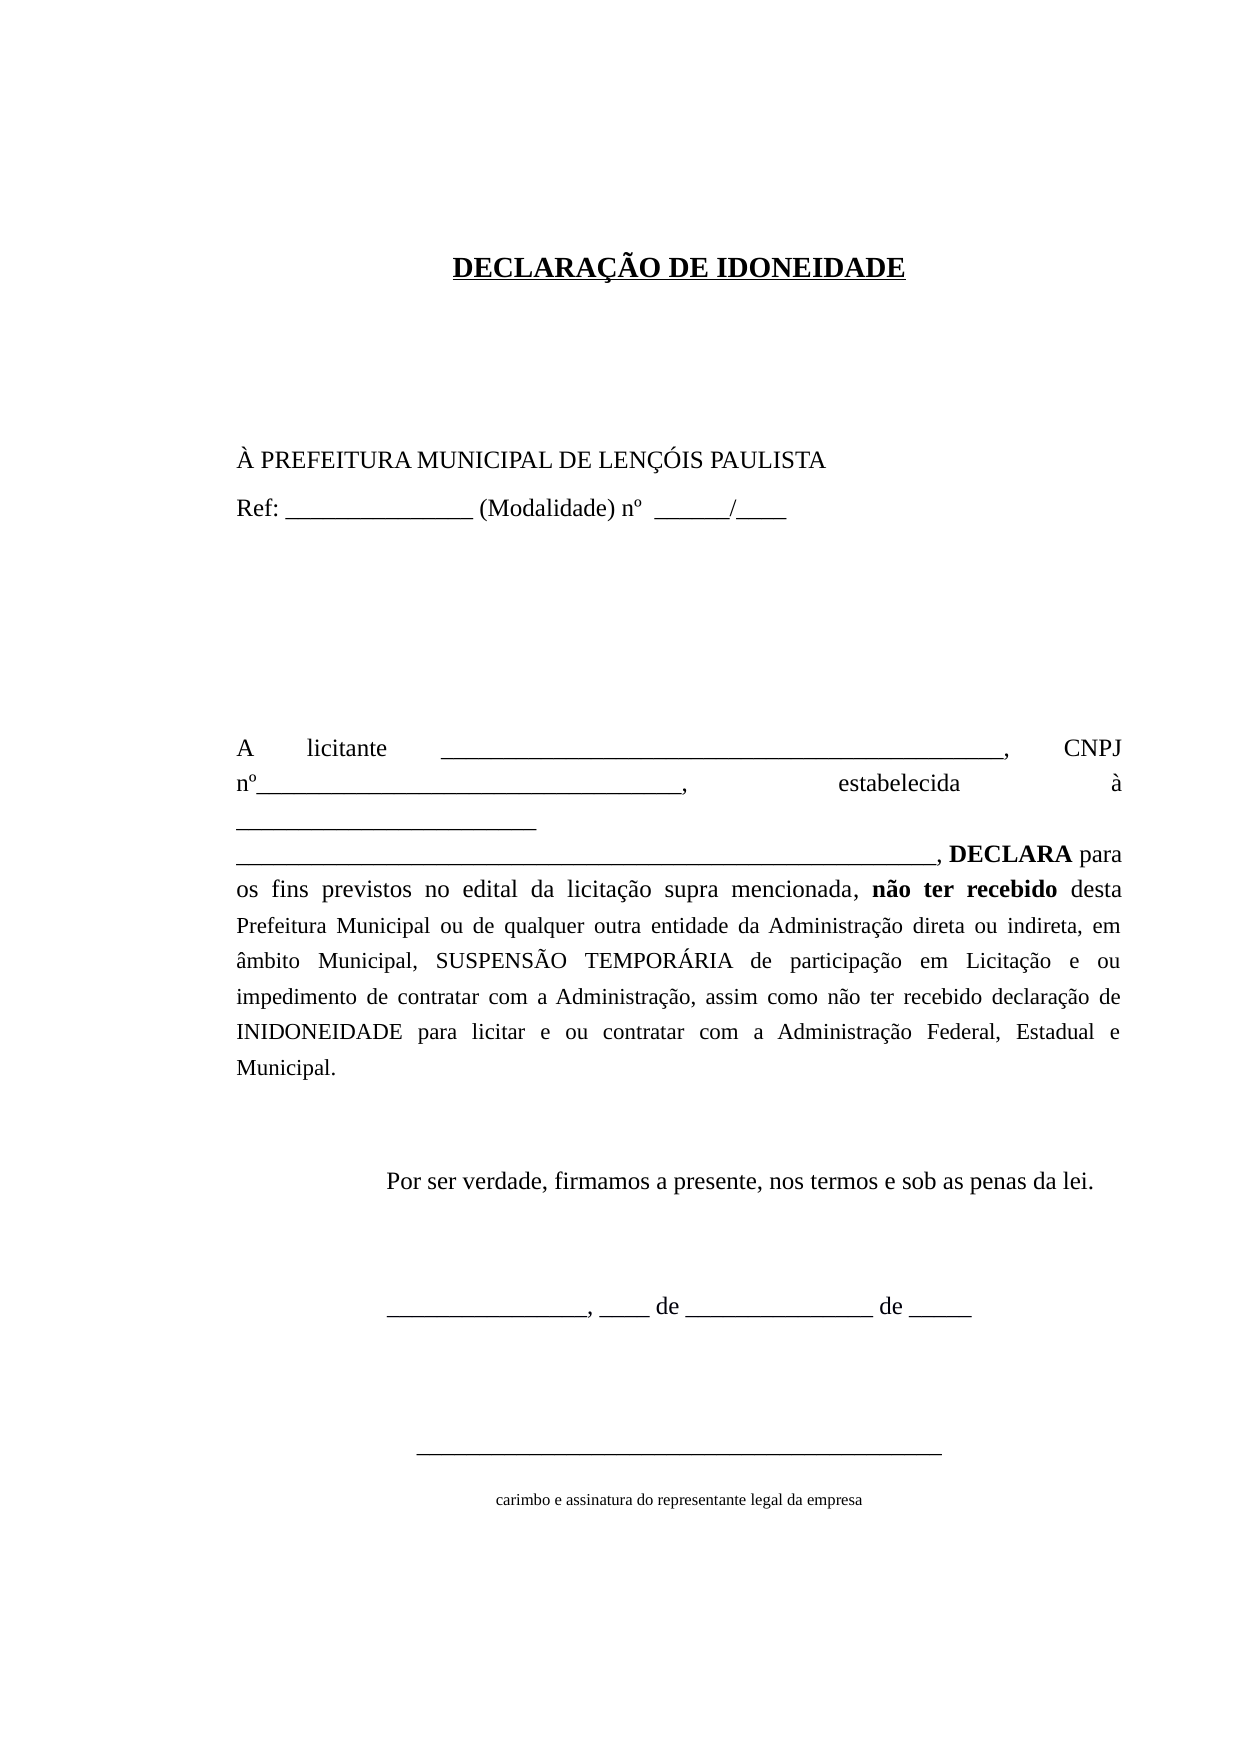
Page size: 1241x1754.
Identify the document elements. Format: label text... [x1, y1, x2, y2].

text À PREFEITURA MUNICIPAL DE LENÇÓIS PAULISTA [236, 440, 1122, 476]
text Ref: _______________ (Modalidade) nº ______/____ [236, 488, 1122, 524]
text Por ser verdade, firmamos a presente, nos termos e sob as penas da lei. [236, 1169, 1122, 1194]
subtitle DECLARAÇÃO DE IDONEIDADE [236, 249, 1122, 284]
text carimbo e assinatura do representante legal da empresa [236, 1485, 1122, 1510]
text A licitante _____________________________________________, CNPJ nº__________________________________, estabelecida à ________________________ ________________________________________________________, DECLARA para os fins previstos no edital da licitação supra mencionada, não ter recebido desta Prefeitura Municipal ou de qualquer outra entidade da Administração direta ou indireta, em âmbito Municipal, SUSPENSÃO TEMPORÁRIA de participação em Licitação e ou impedimento de contratar com a Administração, assim como não ter recebido declaração de INIDONEIDADE para licitar e ou contratar com a Administração Federal, Estadual e Municipal. [236, 728, 1122, 1082]
text ________________, ____ de _______________ de _____ [236, 1286, 1122, 1321]
text __________________________________________ [236, 1429, 1122, 1458]
